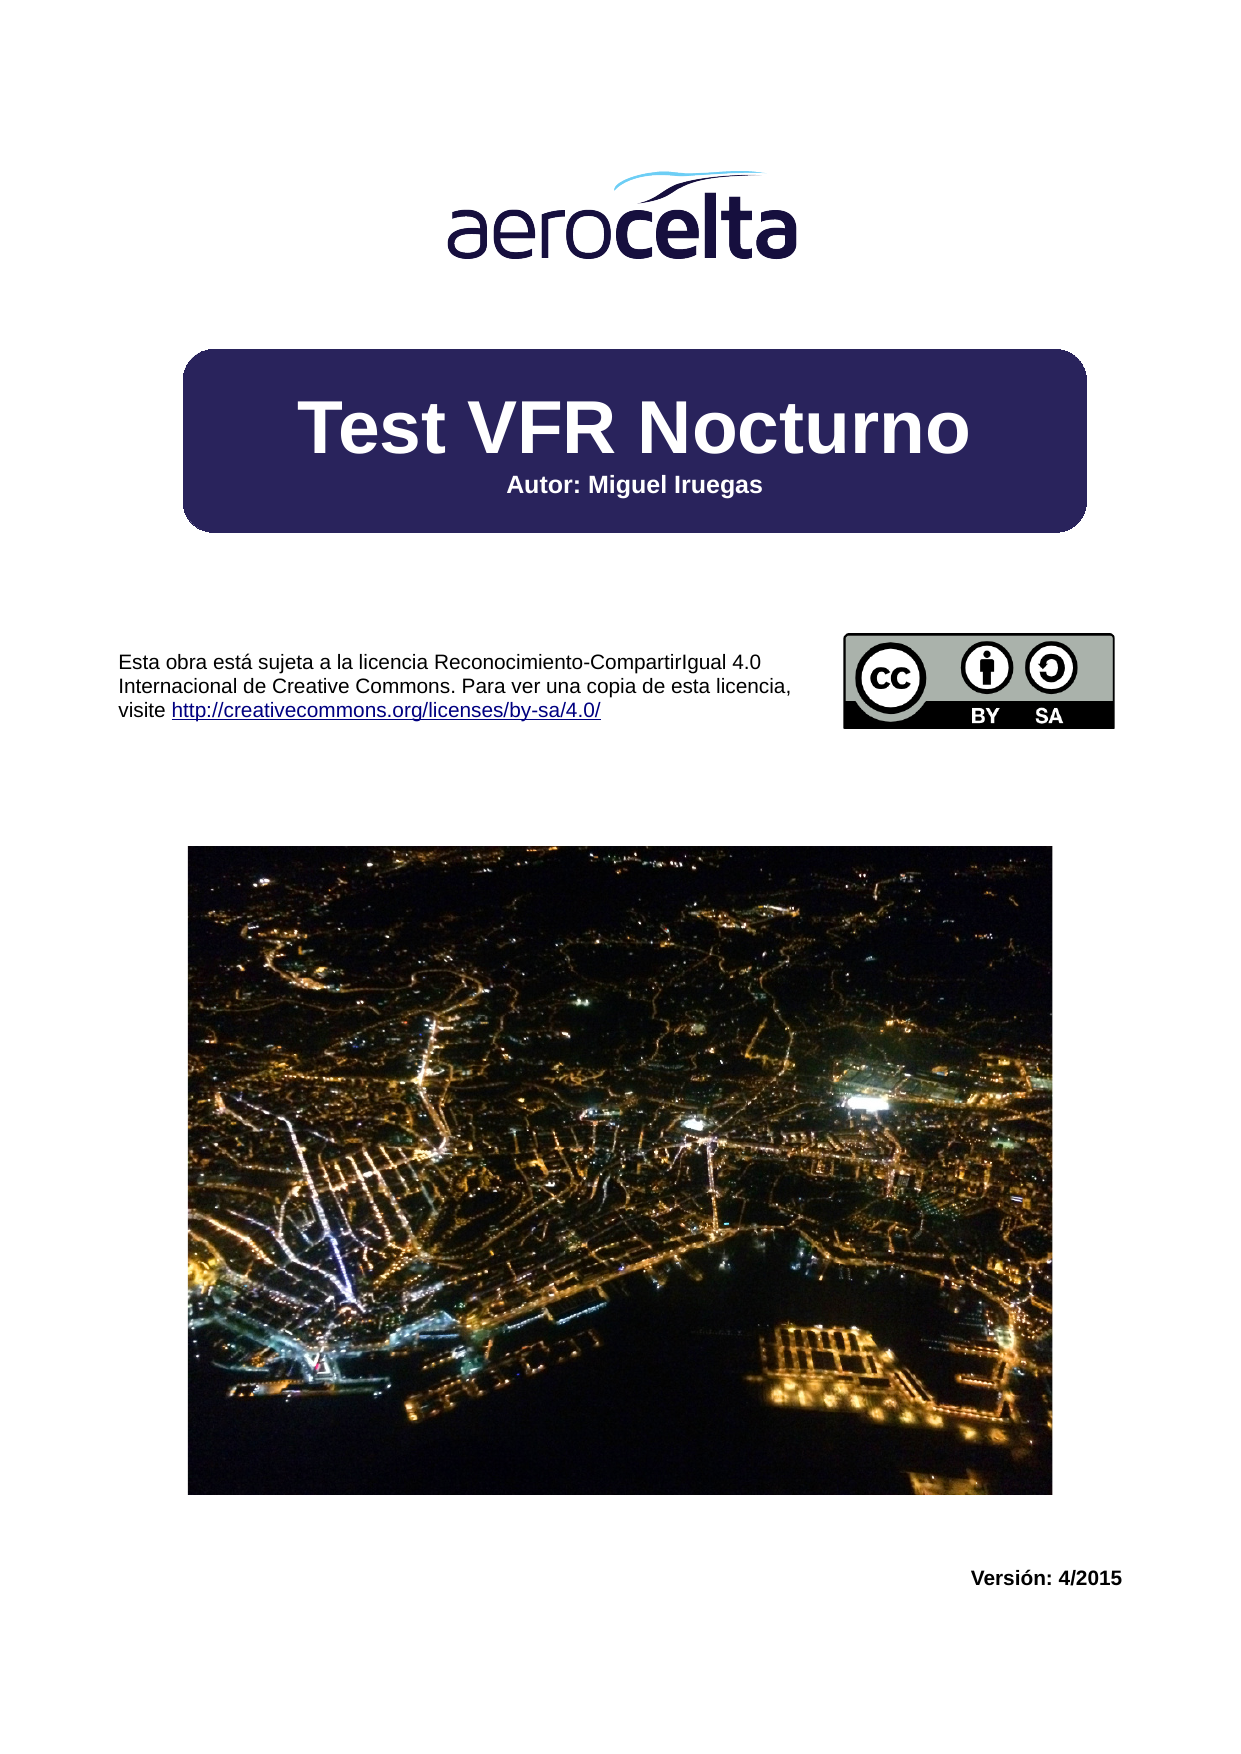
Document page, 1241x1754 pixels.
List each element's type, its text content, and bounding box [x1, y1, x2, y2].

picture [187, 846, 1053, 1495]
text Esta obra está sujeta a la licencia Reconocimiento-CompartirIgual 4.0 Internacional de Creative Commons. Para ver una copia de esta licencia, visite http://creativecommons.org/licenses/by-sa/4.0/ [118, 650, 843, 722]
picture [843, 633, 1115, 729]
text Versión: 4/2015 [118, 1566, 1122, 1590]
picture [442, 171, 798, 278]
